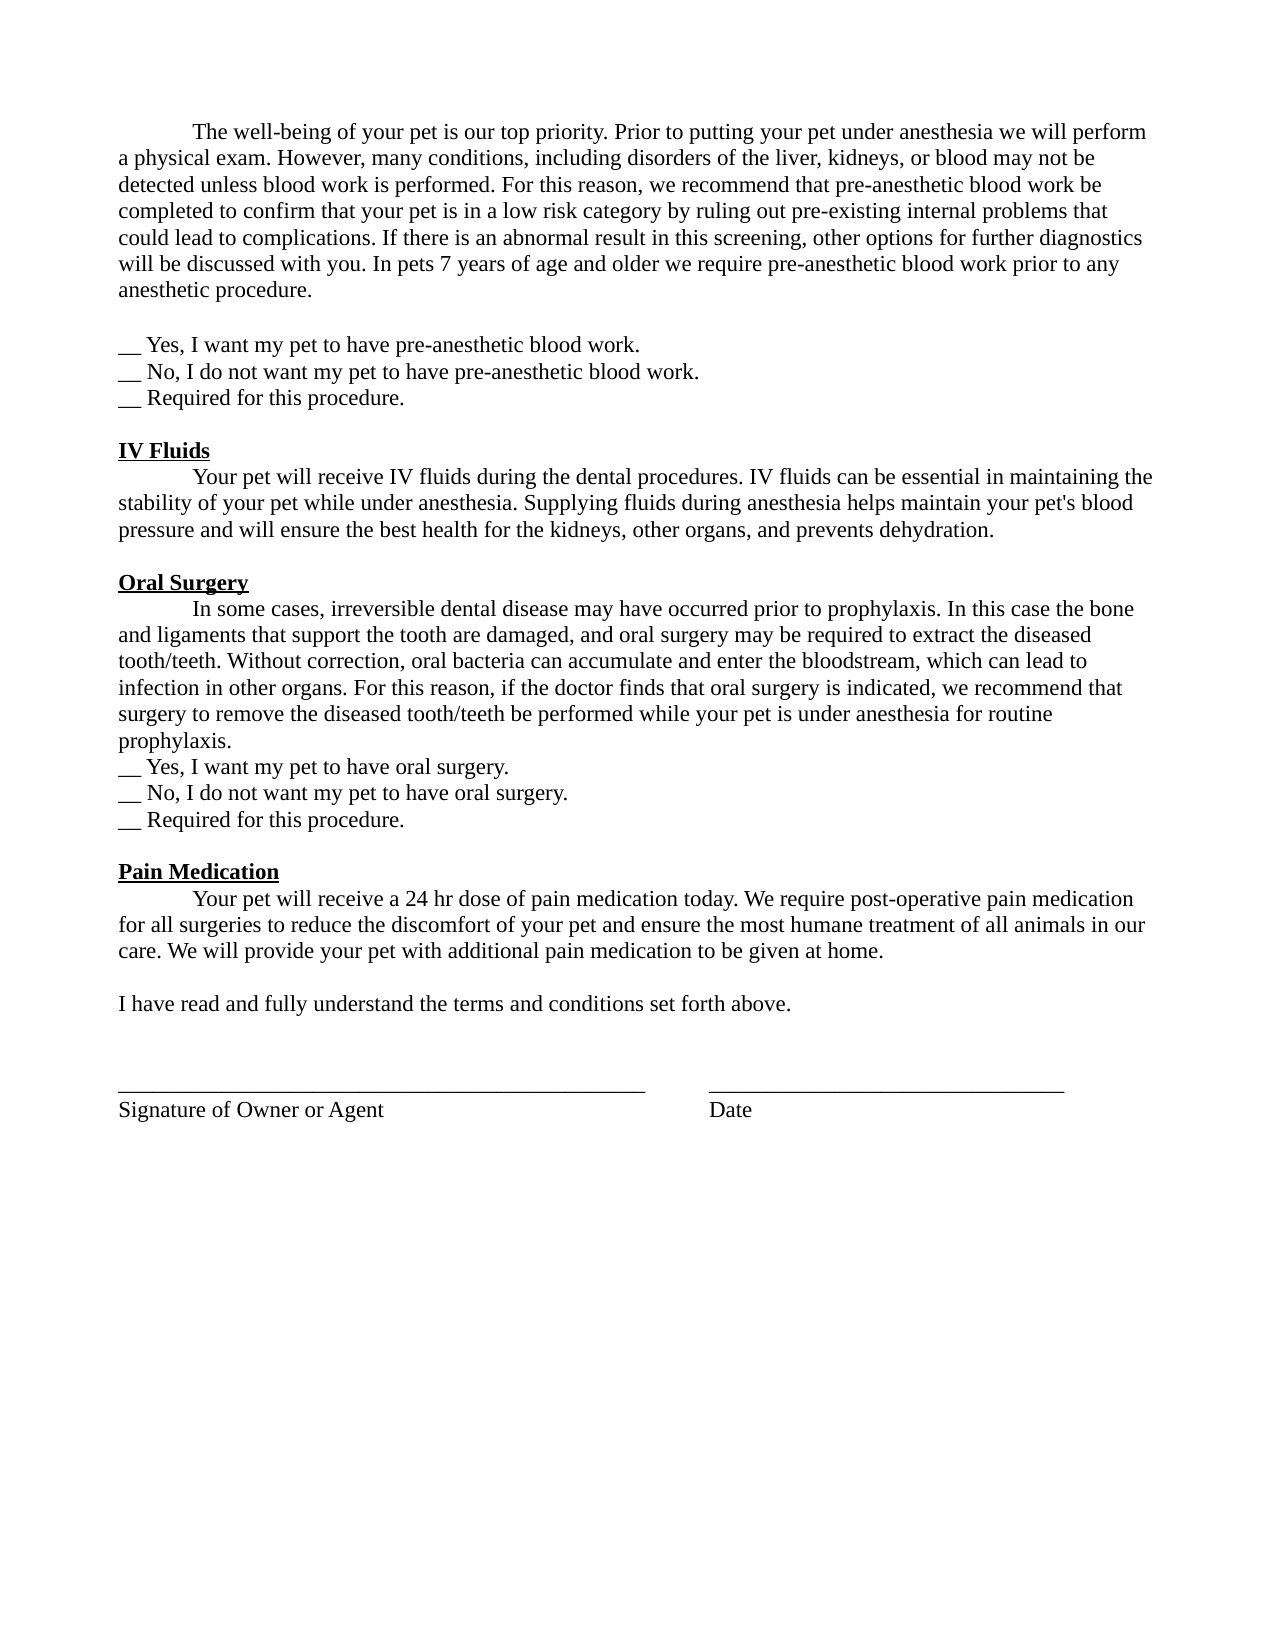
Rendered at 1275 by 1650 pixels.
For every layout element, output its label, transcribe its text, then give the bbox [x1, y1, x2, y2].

text __ Yes, I want my pet to have pre-anesthetic blood work. [118, 331, 1157, 358]
text In some cases, irreversible dental disease may have occurred prior to prophylaxis. In this case the bone and ligaments that support the tooth are damaged, and oral surgery may be required to extract the diseased tooth/teeth. Without correction, oral bacteria can accumulate and enter the bloodstream, which can lead to infection in other organs. For this reason, if the doctor finds that oral surgery is indicated, we recommend that surgery to remove the diseased tooth/teeth be performed while your pet is under anesthesia for routine prophylaxis. [118, 595, 1157, 753]
text The well-being of your pet is our top priority. Prior to putting your pet under anesthesia we will perform a physical exam. However, many conditions, including disorders of the liver, kidneys, or blood may not be detected unless blood work is performed. For this reason, we recommend that pre-anesthetic blood work be completed to confirm that your pet is in a low risk category by ruling out pre-existing internal problems that could lead to complications. If there is an abnormal result in this screening, other options for further diagnostics will be discussed with you. In pets 7 years of age and older we require pre-anesthetic blood work prior to any anesthetic procedure. [118, 118, 1157, 303]
text __ No, I do not want my pet to have pre-anesthetic blood work. [118, 358, 1157, 384]
text I have read and fully understand the terms and conditions set forth above. [118, 990, 1157, 1017]
text __ Required for this procedure. [118, 806, 1157, 832]
text Pain Medication [118, 858, 1157, 885]
text ______________________________________________ _______________________________ [118, 1069, 1157, 1096]
text __ Yes, I want my pet to have oral surgery. [118, 753, 1157, 779]
text Your pet will receive a 24 hr dose of pain medication today. We require post-operative pain medication for all surgeries to reduce the discomfort of your pet and ensure the most humane treatment of all animals in our care. We will provide your pet with additional pain medication to be given at home. [118, 885, 1157, 964]
text Oral Surgery [118, 568, 1157, 595]
text __ No, I do not want my pet to have oral surgery. [118, 779, 1157, 806]
text Your pet will receive IV fluids during the dental procedures. IV fluids can be essential in maintaining the stability of your pet while under anesthesia. Supplying fluids during anesthesia helps maintain your pet's blood pressure and will ensure the best health for the kidneys, other organs, and prevents dehydration. [118, 463, 1157, 542]
text IV Fluids [118, 437, 1157, 463]
text __ Required for this procedure. [118, 384, 1157, 410]
text Signature of Owner or Agent Date [118, 1096, 1157, 1122]
